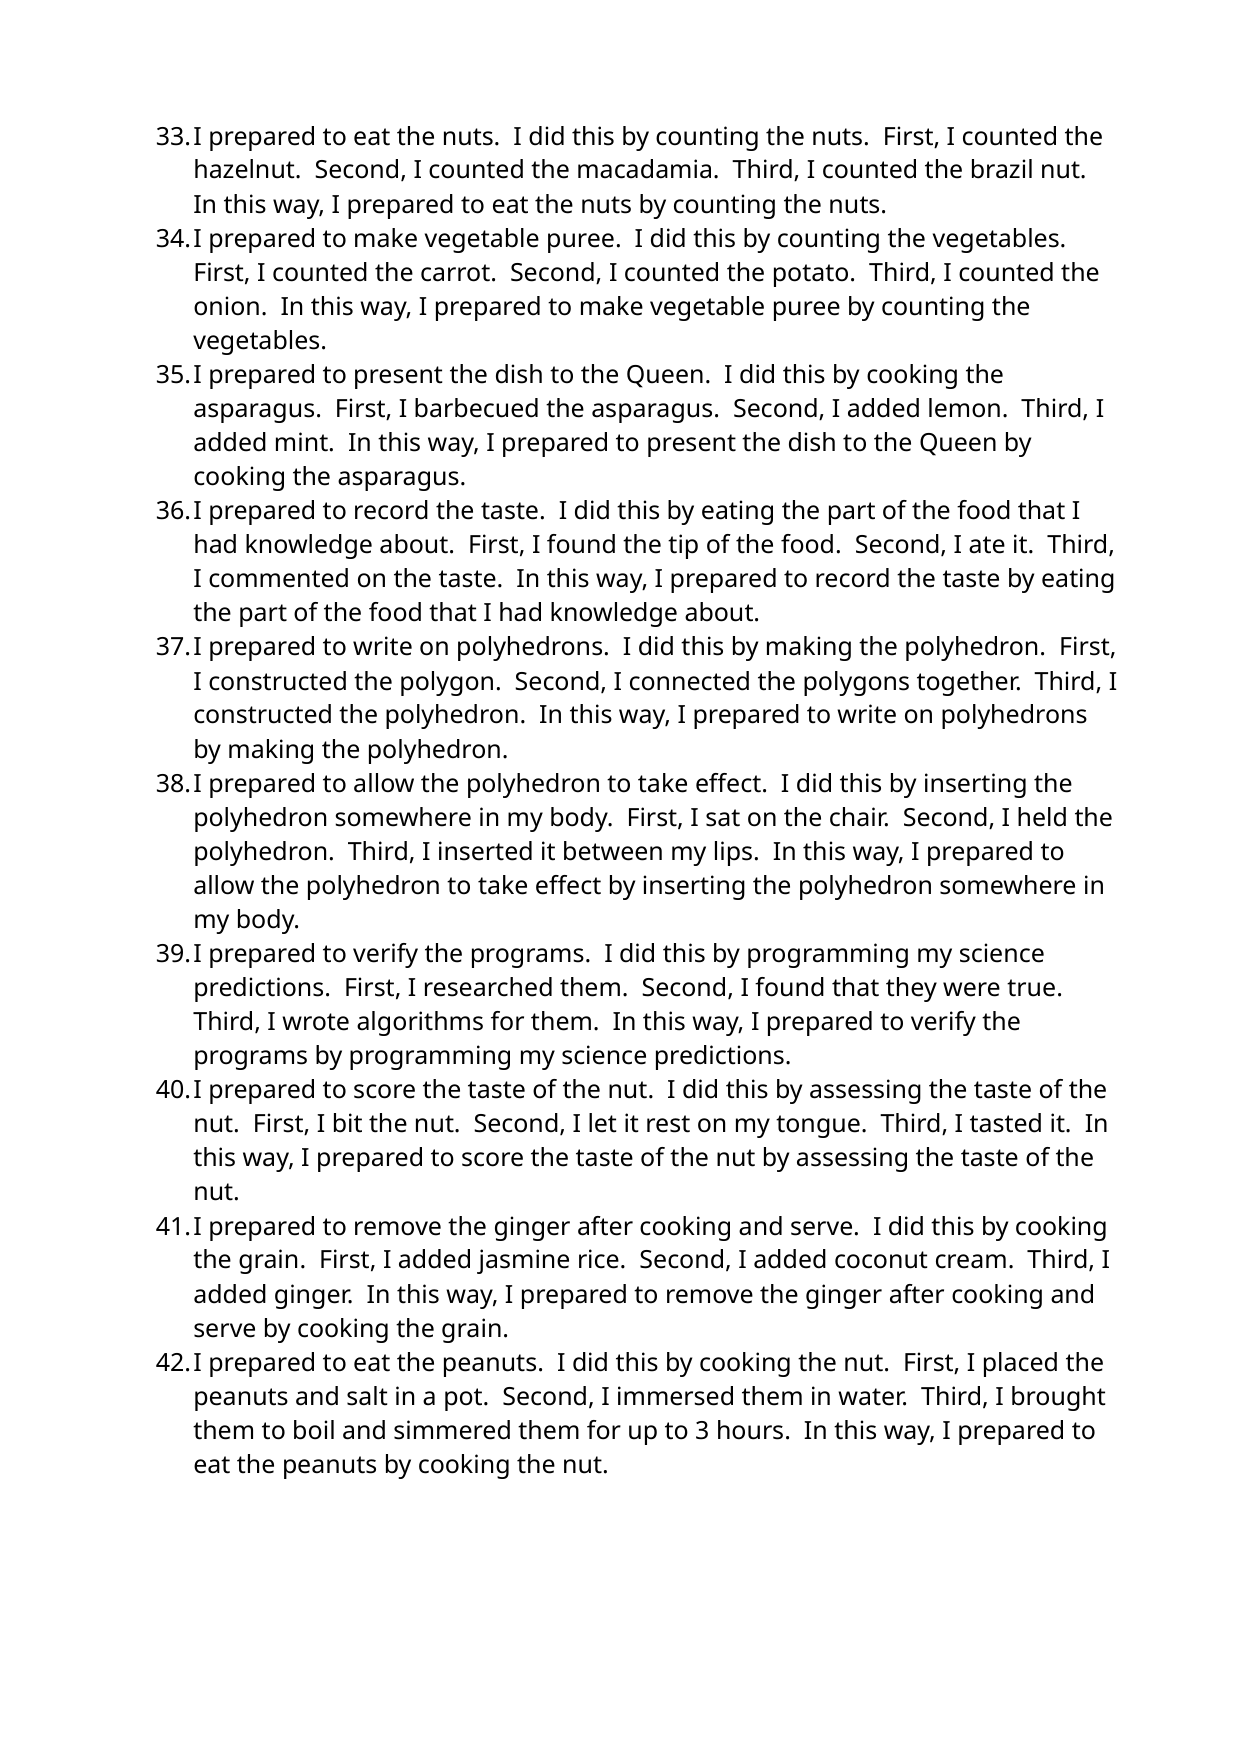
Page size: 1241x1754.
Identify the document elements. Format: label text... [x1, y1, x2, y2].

list I prepared to make vegetable puree. I did this by counting the vegetables. First, I counted the carrot. Second, I counted the potato. Third, I counted the onion. In this way, I prepared to make vegetable puree by counting the vegetables. [156, 220, 1122, 357]
list I prepared to write on polyhedrons. I did this by making the polyhedron. First, I constructed the polygon. Second, I connected the polygons together. Third, I constructed the polyhedron. In this way, I prepared to write on polyhedrons by making the polyhedron. [156, 629, 1122, 765]
list I prepared to score the taste of the nut. I did this by assessing the taste of the nut. First, I bit the nut. Second, I let it rest on my tongue. Third, I tasted it. In this way, I prepared to score the taste of the nut by assessing the taste of the nut. [156, 1072, 1122, 1208]
list I prepared to eat the peanuts. I did this by cooking the nut. First, I placed the peanuts and salt in a pot. Second, I immersed them in water. Third, I brought them to boil and simmered them for up to 3 hours. In this way, I prepared to eat the peanuts by cooking the nut. [156, 1344, 1122, 1481]
list I prepared to remove the ginger after cooking and serve. I did this by cooking the grain. First, I added jasmine rice. Second, I added coconut cream. Third, I added ginger. In this way, I prepared to remove the ginger after cooking and serve by cooking the grain. [156, 1208, 1122, 1344]
list I prepared to allow the polyhedron to take effect. I did this by inserting the polyhedron somewhere in my body. First, I sat on the chair. Second, I held the polyhedron. Third, I inserted it between my lips. In this way, I prepared to allow the polyhedron to take effect by inserting the polyhedron somewhere in my body. [156, 765, 1122, 936]
list I prepared to verify the programs. I did this by programming my science predictions. First, I researched them. Second, I found that they were true. Third, I wrote algorithms for them. In this way, I prepared to verify the programs by programming my science predictions. [156, 936, 1122, 1072]
list I prepared to record the taste. I did this by eating the part of the food that I had knowledge about. First, I found the tip of the food. Second, I ate it. Third, I commented on the taste. In this way, I prepared to record the taste by eating the part of the food that I had knowledge about. [156, 493, 1122, 629]
list I prepared to present the dish to the Queen. I did this by cooking the asparagus. First, I barbecued the asparagus. Second, I added lemon. Third, I added mint. In this way, I prepared to present the dish to the Queen by cooking the asparagus. [156, 357, 1122, 493]
list I prepared to eat the nuts. I did this by counting the nuts. First, I counted the hazelnut. Second, I counted the macadamia. Third, I counted the brazil nut. In this way, I prepared to eat the nuts by counting the nuts. [156, 118, 1122, 220]
